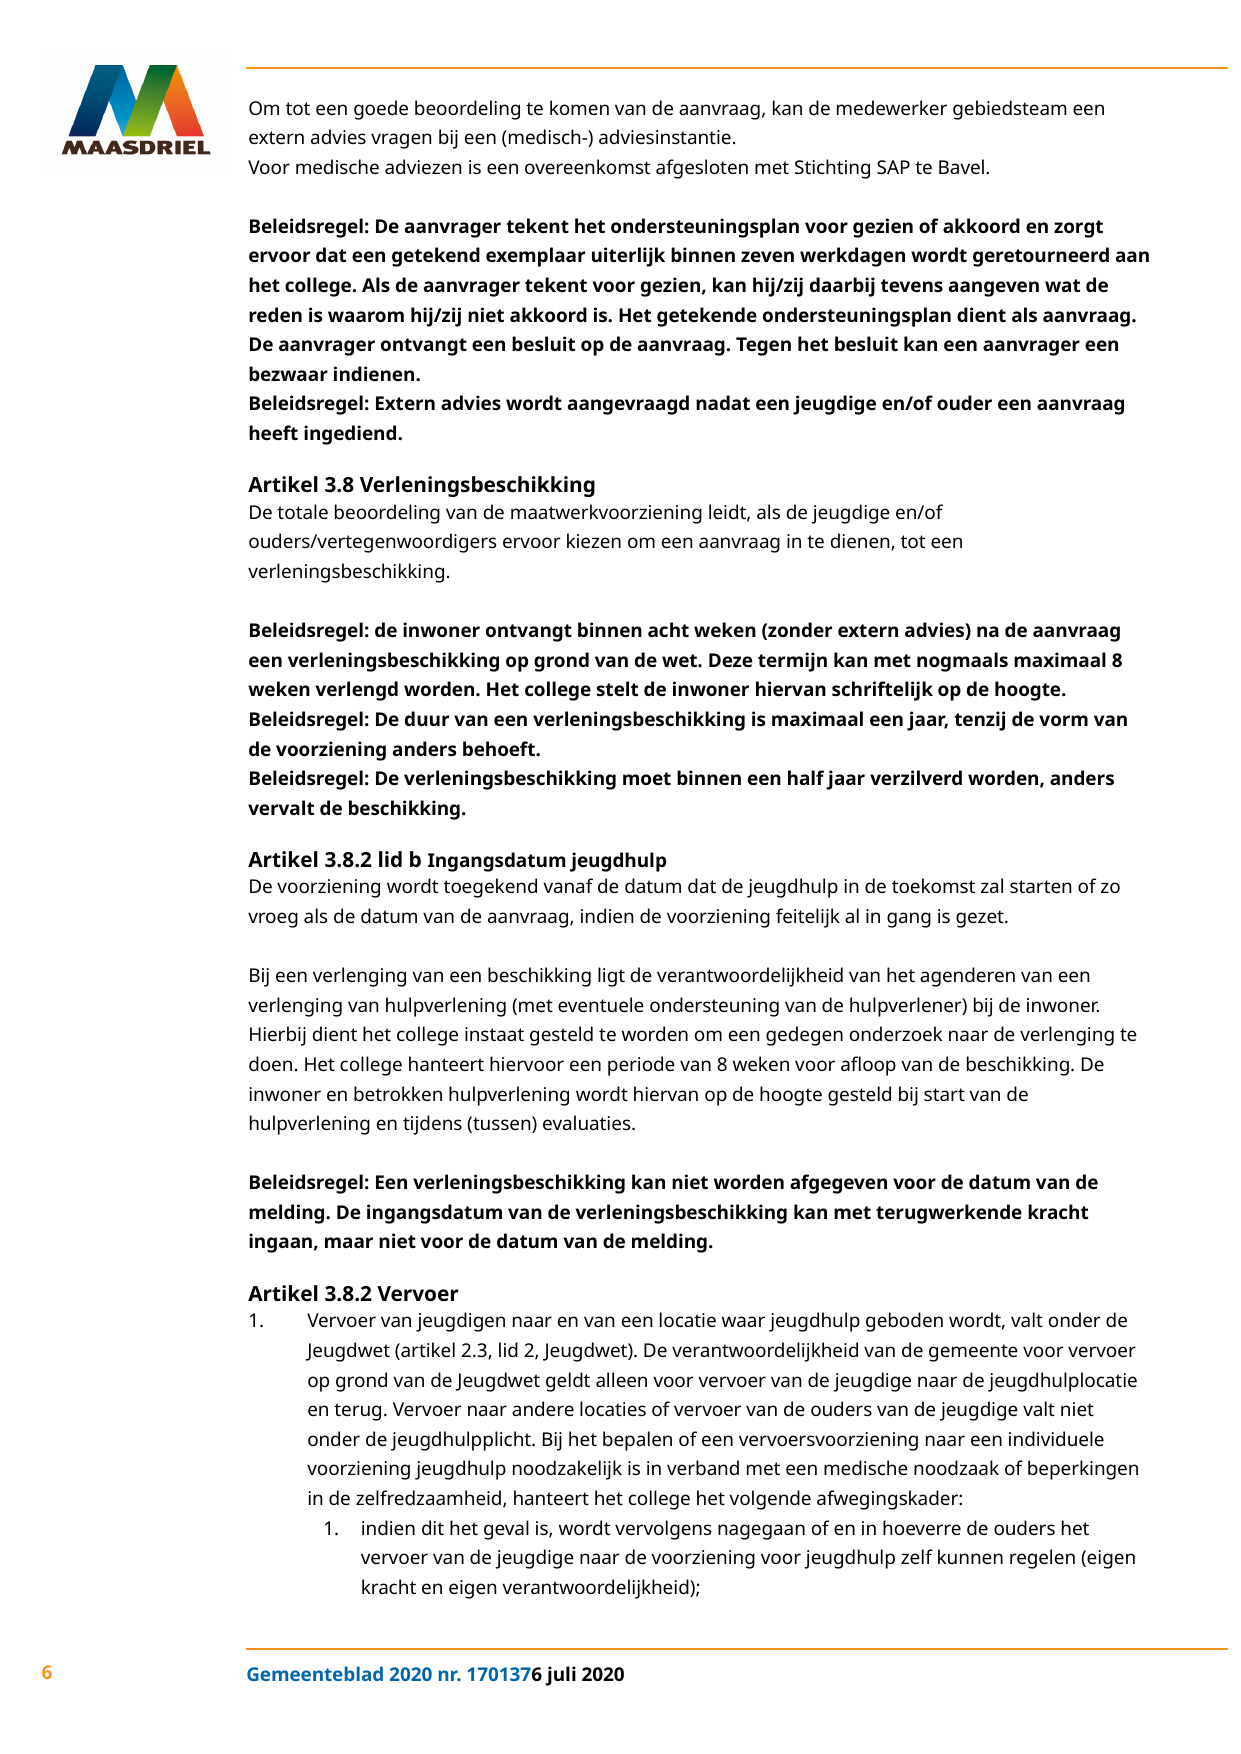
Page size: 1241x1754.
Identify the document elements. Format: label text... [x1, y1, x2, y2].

text Beleidsregel: de inwoner ontvangt binnen acht weken (zonder extern advies) na de aanvraag een verleningsbeschikking op grond van de wet. Deze termijn kan met nogmaals maximaal 8 weken verlengd worden. Het college stelt de inwoner hiervan schriftelijk op de hoogte. [248, 617, 1152, 702]
text De totale beoordeling van de maatwerkvoorziening leidt, als de jeugdige en/of ouders/vertegenwoordigers ervoor kiezen om een aanvraag in te dienen, tot een verleningsbeschikking. [248, 499, 1152, 584]
text Voor medische adviezen is een overeenkomst afgesloten met Stichting SAP te Bavel. [248, 154, 1152, 180]
list Vervoer van jeugdigen naar en van een locatie waar jeugdhulp geboden wordt, valt onder de Jeugdwet (artikel 2.3, lid 2, Jeugdwet). De verantwoordelijkheid van de gemeente voor vervoer op grond van de Jeugdwet geldt alleen voor vervoer van de jeugdige naar de jeugdhulplocatie en terug. Vervoer naar andere locaties of vervoer van de ouders van de jeugdige valt niet onder de jeugdhulpplicht. Bij het bepalen of een vervoersvoorziening naar een individuele voorziening jeugdhulp noodzakelijk is in verband met een medische noodzaak of beperkingen in de zelfredzaamheid, hanteert het college het volgende afwegingskader: [248, 1308, 1152, 1511]
list indien dit het geval is, wordt vervolgens nagegaan of en in hoeverre de ouders het vervoer van de jeugdige naar de voorziening voor jeugdhulp zelf kunnen regelen (eigen kracht en eigen verantwoordelijkheid); [323, 1515, 1152, 1599]
text Beleidsregel: De aanvrager tekent het ondersteuningsplan voor gezien of akkoord en zorgt ervoor dat een getekend exemplaar uiterlijk binnen zeven werkdagen wordt geretourneerd aan het college. Als de aanvrager tekent voor gezien, kan hij/zij daarbij tevens aangeven wat de reden is waarom hij/zij niet akkoord is. Het getekende ondersteuningsplan dient als aanvraag. De aanvrager ontvangt een besluit op de aanvraag. Tegen het besluit kan een aanvrager een bezwaar indienen. [248, 213, 1152, 387]
text Om tot een goede beoordeling te komen van de aanvraag, kan de medewerker gebiedsteam een extern advies vragen bij een (medisch-) adviesinstantie. [248, 95, 1152, 150]
text Beleidsregel: De duur van een verleningsbeschikking is maximaal een jaar, tenzij de vorm van de voorziening anders behoeft. [248, 706, 1152, 761]
text Beleidsregel: Extern advies wordt aangevraagd nadat een jeugdige en/of ouder een aanvraag heeft ingediend. [248, 391, 1152, 446]
text Artikel 3.8 Verleningsbeschikking [248, 471, 1152, 499]
text Artikel 3.8.2 lid b Ingangsdatum jeugdhulp [248, 845, 1152, 874]
text Bij een verlenging van een beschikking ligt de verantwoordelijkheid van het agenderen van een verlenging van hulpverlening (met eventuele ondersteuning van de hulpverlener) bij de inwoner. Hierbij dient het college instaat gesteld te worden om een gedegen onderzoek naar de verlenging te doen. Het college hanteert hiervoor een periode van 8 weken voor afloop van de beschikking. De inwoner en betrokken hulpverlening wordt hiervan op de hoogte gesteld bij start van de hulpverlening en tijdens (tussen) evaluaties. [248, 962, 1152, 1136]
text De voorziening wordt toegekend vanaf de datum dat de jeugdhulp in de toekomst zal starten of zo vroeg als de datum van de aanvraag, indien de voorziening feitelijk al in gang is gezet. [248, 874, 1152, 929]
picture [41, 47, 231, 172]
text Beleidsregel: De verleningsbeschikking moet binnen een half jaar verzilverd worden, anders vervalt de beschikking. [248, 765, 1152, 821]
text Artikel 3.8.2 Vervoer [248, 1279, 1152, 1308]
text Beleidsregel: Een verleningsbeschikking kan niet worden afgegeven voor de datum van de melding. De ingangsdatum van de verleningsbeschikking kan met terugwerkende kracht ingaan, maar niet voor de datum van de melding. [248, 1169, 1152, 1254]
